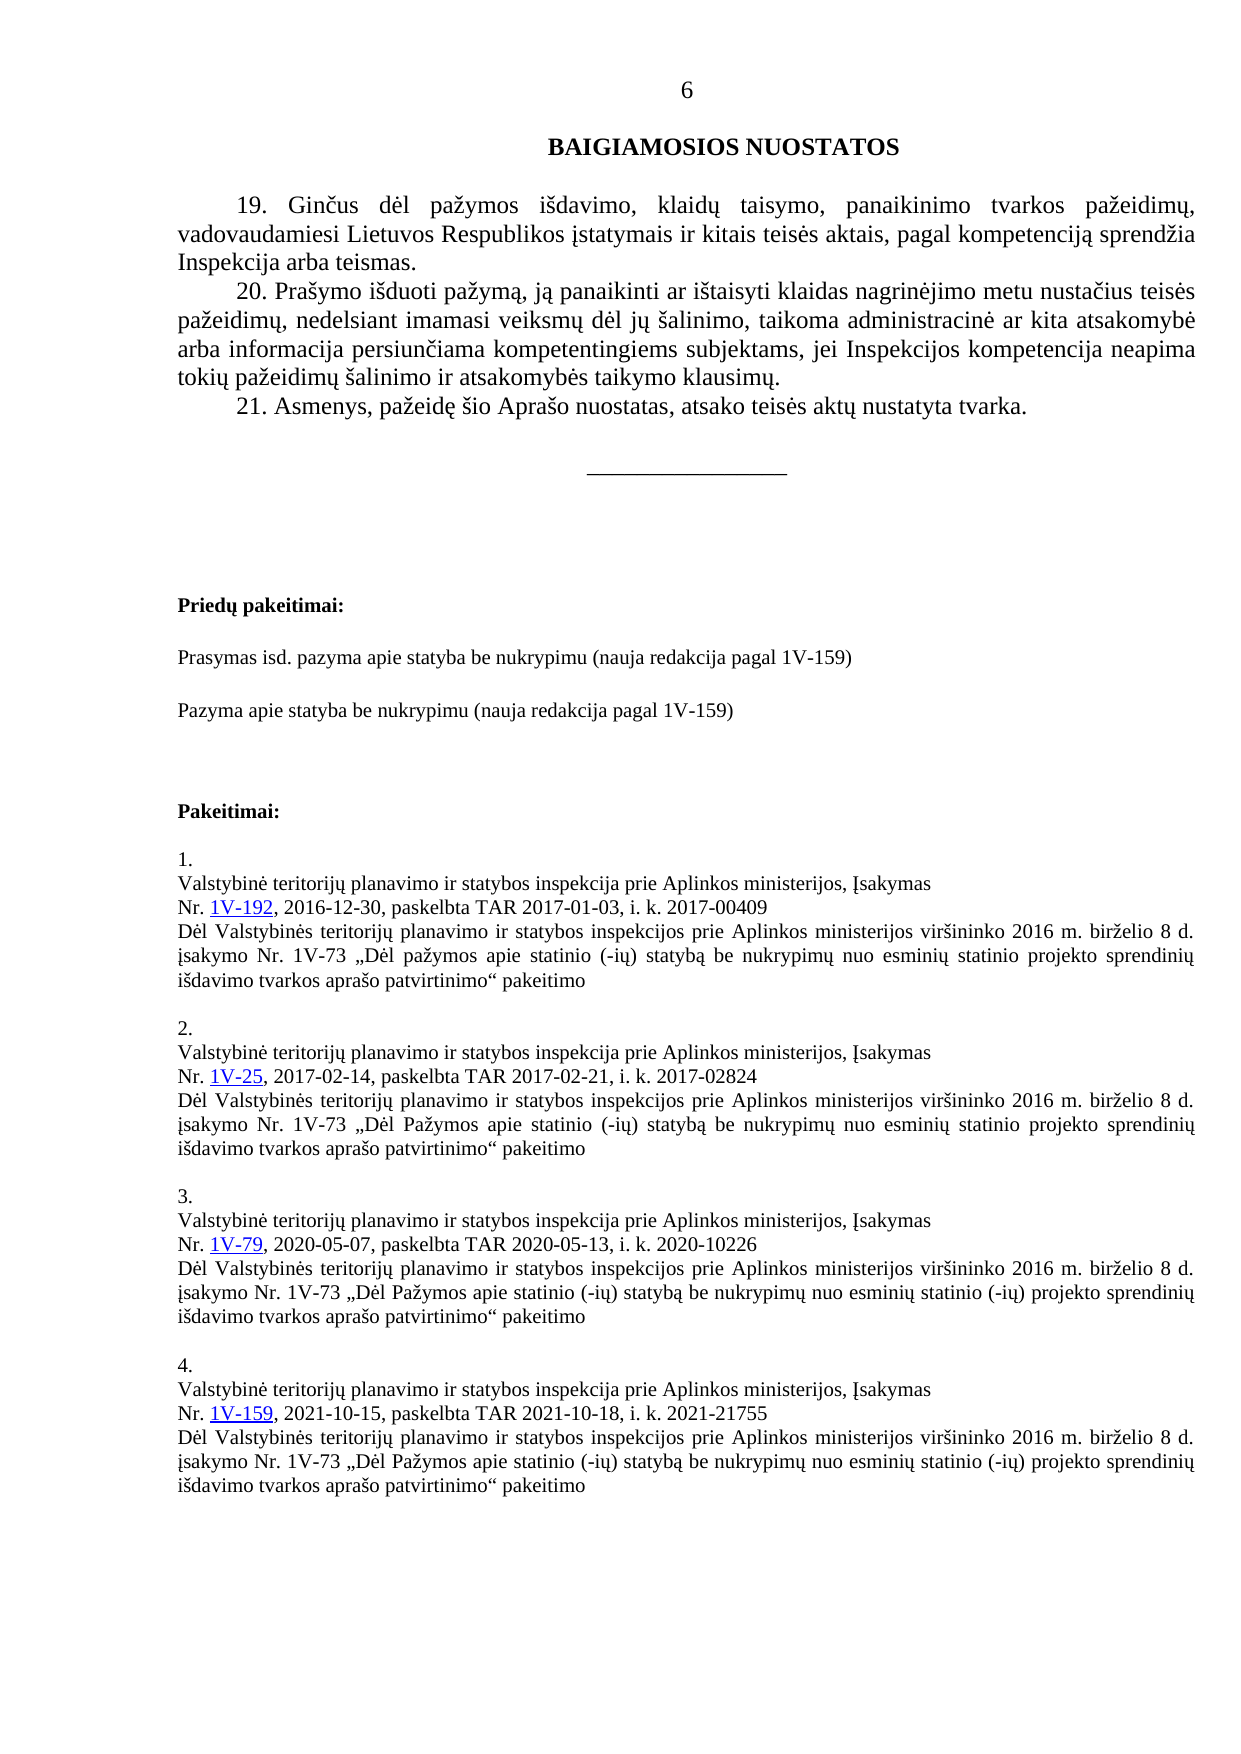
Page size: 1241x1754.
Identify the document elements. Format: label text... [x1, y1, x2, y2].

text 21. Asmenys, pažeidę šio Aprašo nuostatas, atsako teisės aktų nustatyta tvarka. [177, 391, 1196, 420]
text ________________ [177, 449, 1196, 477]
text 19. Ginčus dėl pažymos išdavimo, klaidų taisymo, panaikinimo tvarkos pažeidimų, vadovaudamiesi Lietuvos Respublikos įstatymais ir kitais teisės aktais, pagal kompetenciją sprendžia Inspekcija arba teismas. [177, 190, 1196, 276]
text Valstybinė teritorijų planavimo ir statybos inspekcija prie Aplinkos ministerijos, Įsakymas [177, 1040, 1196, 1064]
text 3. [177, 1184, 1196, 1208]
text Nr. 1V-79, 2020-05-07, paskelbta TAR 2020-05-13, i. k. 2020-10226 [177, 1232, 1196, 1256]
text Valstybinė teritorijų planavimo ir statybos inspekcija prie Aplinkos ministerijos, Įsakymas [177, 1377, 1196, 1401]
text Nr. 1V-25, 2017-02-14, paskelbta TAR 2017-02-21, i. k. 2017-02824 [177, 1064, 1196, 1088]
text Dėl Valstybinės teritorijų planavimo ir statybos inspekcijos prie Aplinkos ministerijos viršininko 2016 m. birželio 8 d. įsakymo Nr. 1V-73 „Dėl Pažymos apie statinio (-ių) statybą be nukrypimų nuo esminių statinio (-ių) projekto sprendinių išdavimo tvarkos aprašo patvirtinimo“ pakeitimo [177, 1425, 1196, 1497]
text 20. Prašymo išduoti pažymą, ją panaikinti ar ištaisyti klaidas nagrinėjimo metu nustačius teisės pažeidimų, nedelsiant imamasi veiksmų dėl jų šalinimo, taikoma administracinė ar kita atsakomybė arba informacija persiunčiama kompetentingiems subjektams, jei Inspekcijos kompetencija neapima tokių pažeidimų šalinimo ir atsakomybės taikymo klausimų. [177, 276, 1196, 391]
text 1. [177, 847, 1196, 871]
text Pazyma apie statyba be nukrypimu (nauja redakcija pagal 1V-159) [177, 698, 1196, 722]
text BAIGIAMOSIOS NUOSTATOS [177, 132, 1196, 161]
text Prasymas isd. pazyma apie statyba be nukrypimu (nauja redakcija pagal 1V-159) [177, 645, 1196, 669]
text Priedų pakeitimai: [177, 592, 1196, 617]
text Dėl Valstybinės teritorijų planavimo ir statybos inspekcijos prie Aplinkos ministerijos viršininko 2016 m. birželio 8 d. įsakymo Nr. 1V-73 „Dėl pažymos apie statinio (-ių) statybą be nukrypimų nuo esminių statinio projekto sprendinių išdavimo tvarkos aprašo patvirtinimo“ pakeitimo [177, 919, 1196, 992]
text Valstybinė teritorijų planavimo ir statybos inspekcija prie Aplinkos ministerijos, Įsakymas [177, 871, 1196, 895]
text 2. [177, 1016, 1196, 1040]
text Dėl Valstybinės teritorijų planavimo ir statybos inspekcijos prie Aplinkos ministerijos viršininko 2016 m. birželio 8 d. įsakymo Nr. 1V-73 „Dėl Pažymos apie statinio (-ių) statybą be nukrypimų nuo esminių statinio (-ių) projekto sprendinių išdavimo tvarkos aprašo patvirtinimo“ pakeitimo [177, 1256, 1196, 1328]
text Nr. 1V-192, 2016-12-30, paskelbta TAR 2017-01-03, i. k. 2017-00409 [177, 895, 1196, 919]
text Valstybinė teritorijų planavimo ir statybos inspekcija prie Aplinkos ministerijos, Įsakymas [177, 1208, 1196, 1232]
text Nr. 1V-159, 2021-10-15, paskelbta TAR 2021-10-18, i. k. 2021-21755 [177, 1401, 1196, 1425]
text Dėl Valstybinės teritorijų planavimo ir statybos inspekcijos prie Aplinkos ministerijos viršininko 2016 m. birželio 8 d. įsakymo Nr. 1V-73 „Dėl Pažymos apie statinio (-ių) statybą be nukrypimų nuo esminių statinio projekto sprendinių išdavimo tvarkos aprašo patvirtinimo“ pakeitimo [177, 1088, 1196, 1160]
text Pakeitimai: [177, 799, 1196, 823]
text 4. [177, 1352, 1196, 1377]
